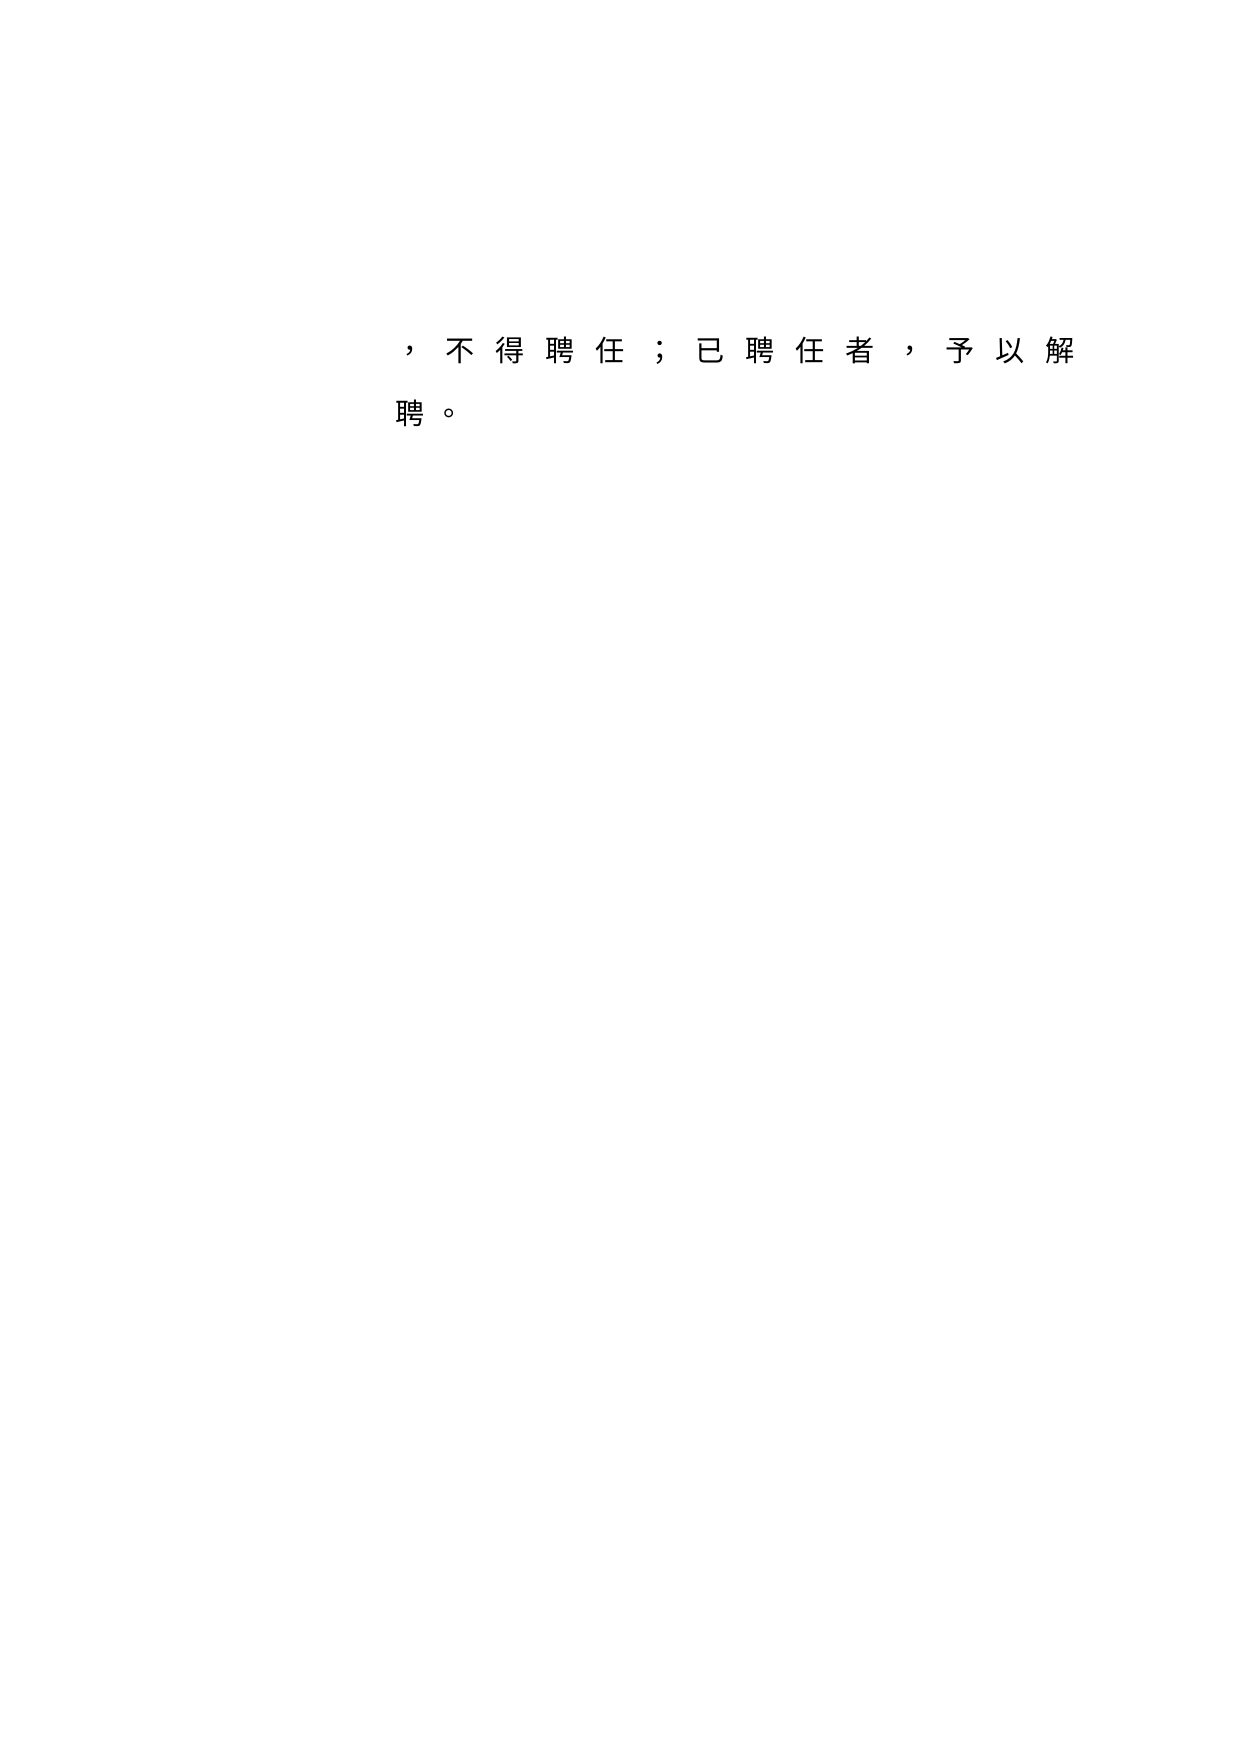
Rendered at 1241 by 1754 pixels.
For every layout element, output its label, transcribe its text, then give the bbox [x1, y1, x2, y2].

text ，不得聘任；已聘任者，予以解聘。 [377, 307, 1085, 432]
